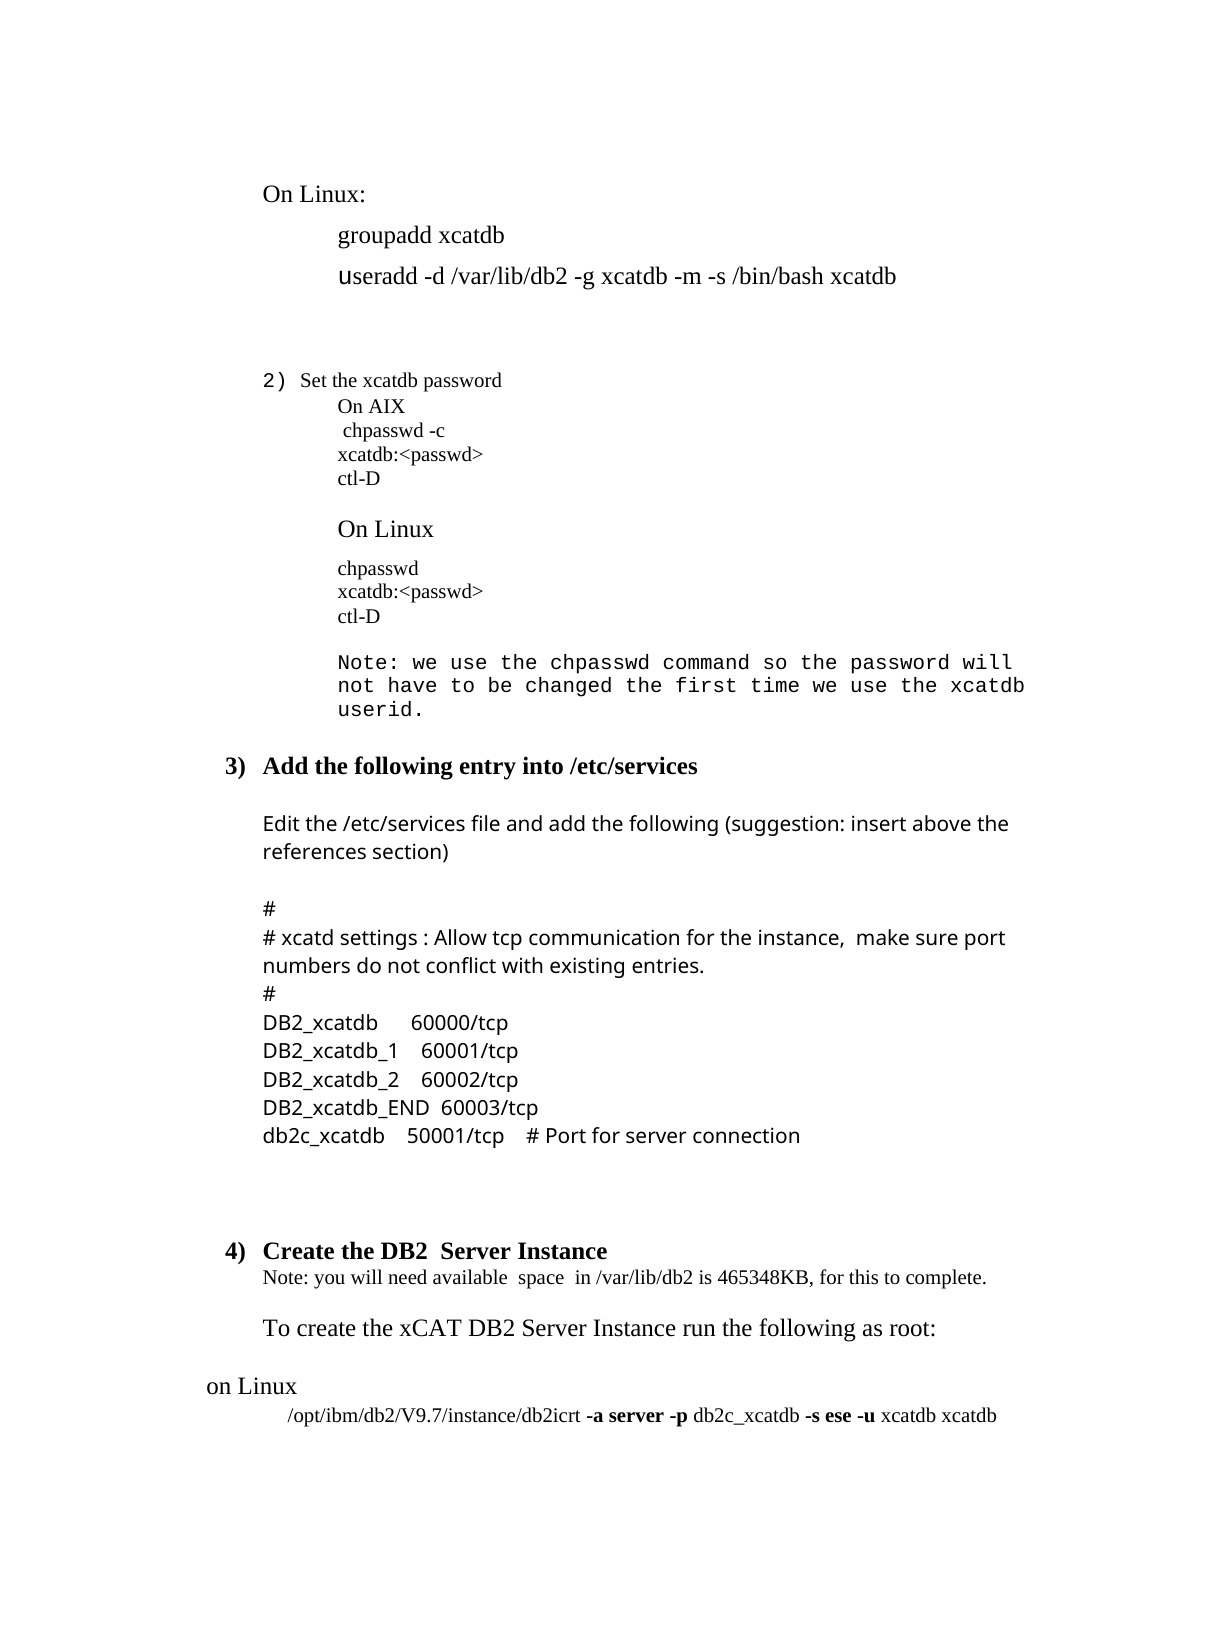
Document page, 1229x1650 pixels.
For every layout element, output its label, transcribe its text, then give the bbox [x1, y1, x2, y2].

list chpasswd [262, 555, 1041, 579]
text DB2_xcatdb_END 60003/tcp [262, 1093, 1041, 1122]
list Set the xcatdb password On AIX chpasswd -c [262, 368, 1041, 442]
list useradd -d /var/lib/db2 -g xcatdb -m -s /bin/bash xcatdb [262, 261, 1041, 339]
list xcatdb:<passwd> [262, 442, 1041, 466]
text # [262, 979, 1041, 1008]
list ctl-D [262, 603, 1041, 628]
list Add the following entry into /etc/services [225, 751, 1041, 780]
text DB2_xcatdb_2 60002/tcp [262, 1065, 1041, 1093]
list On Linux: [225, 150, 1041, 207]
list Note: we use the chpasswd command so the password will not have to be changed the first time we use the xcatdb userid. [262, 652, 1041, 723]
text To create the xCAT DB2 Server Instance run the following as root: [262, 1313, 1041, 1342]
list ctl-D [262, 466, 1041, 490]
text /opt/ibm/db2/V9.7/instance/db2icrt -a server -p db2c_xcatdb -s ese -u xcatdb xcatdb [262, 1399, 1041, 1428]
list xcatdb:<passwd> [262, 579, 1041, 603]
text db2c_xcatdb 50001/tcp # Port for server connection [262, 1122, 1041, 1150]
text # xcatd settings : Allow tcp communication for the instance, make sure port numbers do not conflict with existing entries. [262, 923, 1041, 979]
text on Linux [187, 1371, 1041, 1399]
list Note: you will need available space in /var/lib/db2 is 465348KB, for this to complete. [225, 1265, 1041, 1289]
text DB2_xcatdb 60000/tcp [262, 1008, 1041, 1036]
text DB2_xcatdb_1 60001/tcp [262, 1036, 1041, 1065]
list Edit the /etc/services file and add the following (suggestion: insert above the references section) [225, 780, 1041, 866]
text # [262, 894, 1041, 923]
list On Linux [225, 514, 1041, 543]
list Create the DB2 Server Instance [225, 1236, 1041, 1265]
list groupadd xcatdb [225, 220, 1041, 249]
